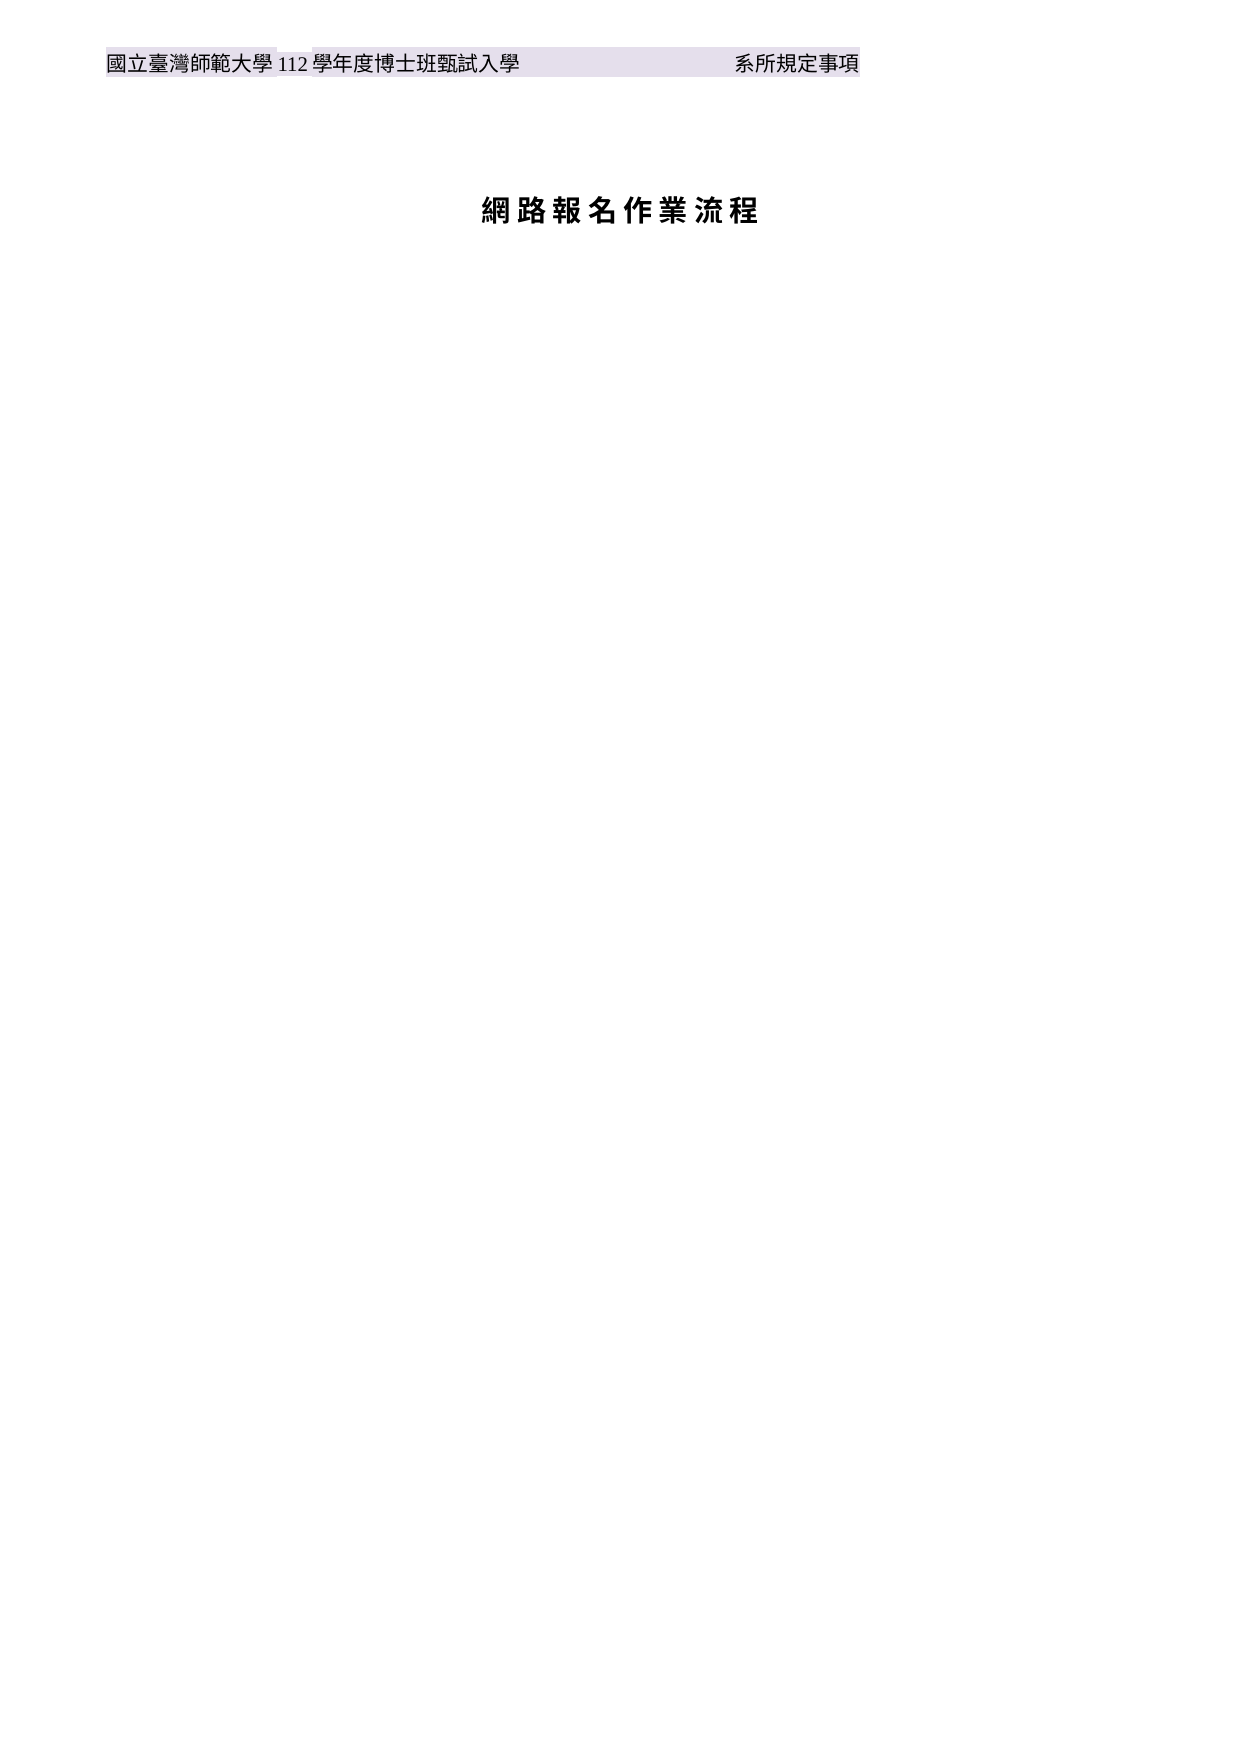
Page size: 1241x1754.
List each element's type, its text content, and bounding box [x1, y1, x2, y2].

text 網路報名作業流程 [106, 167, 1134, 230]
